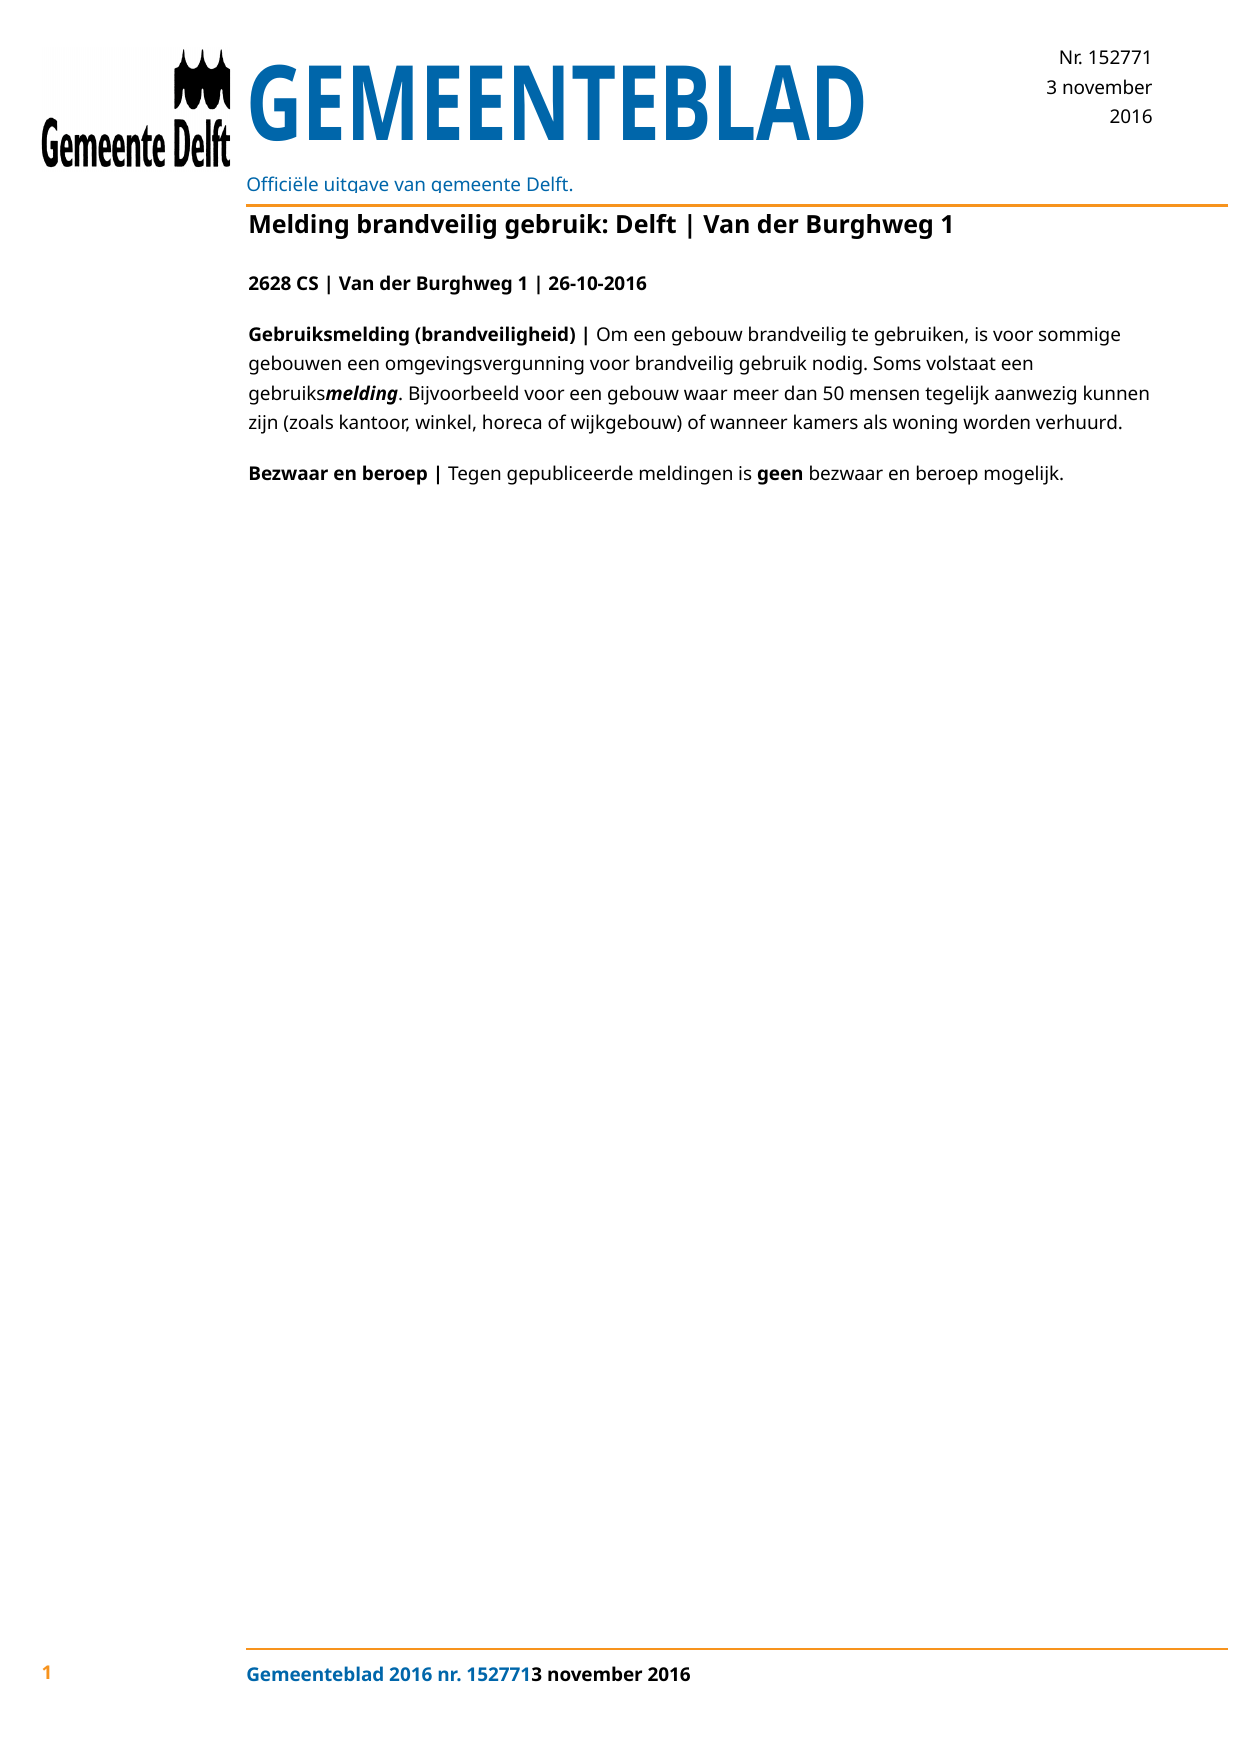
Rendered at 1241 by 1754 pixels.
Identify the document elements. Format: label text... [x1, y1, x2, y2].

text Melding brandveilig gebruik: Delft | Van der Burghweg 1 [248, 207, 1152, 241]
text 2628 CS | Van der Burghweg 1 | 26-10-2016 [248, 270, 1152, 296]
text Bezwaar en beroep | Tegen gepubliceerde meldingen is geen bezwaar en beroep mogelijk. [248, 460, 1152, 486]
text Gebruiksmelding (brandveiligheid) | Om een gebouw brandveilig te gebruiken, is voor sommige gebouwen een omgevingsvergunning voor brandveilig gebruik nodig. Soms volstaat een gebruiksmelding. Bijvoorbeeld voor een gebouw waar meer dan 50 mensen tegelijk aanwezig kunnen zijn (zoals kantoor, winkel, horeca of wijkgebouw) of wanneer kamers als woning worden verhuurd. [248, 321, 1152, 435]
picture [41, 47, 231, 172]
